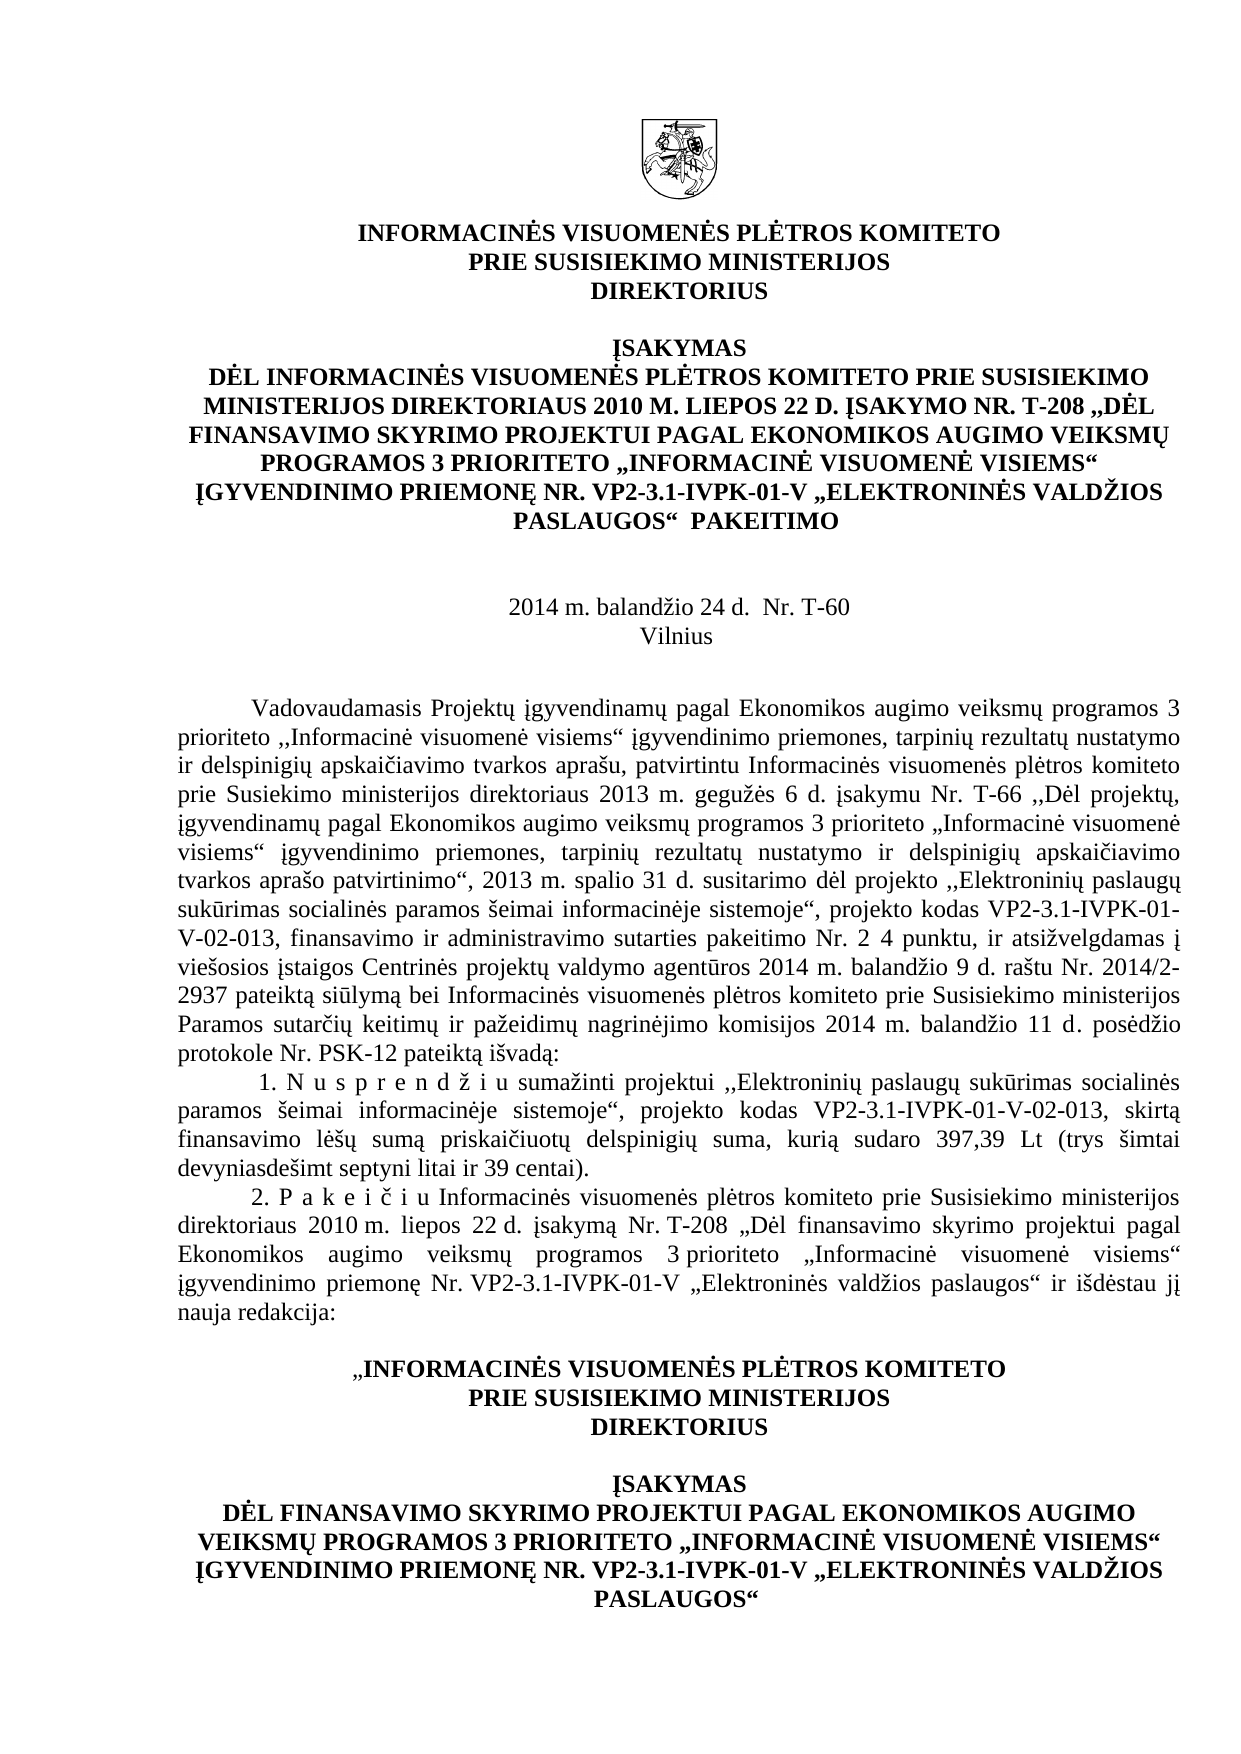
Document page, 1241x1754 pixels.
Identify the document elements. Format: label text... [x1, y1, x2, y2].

text „INFORMACINĖS VISUOMENĖS PLĖTROS KOMITETO [177, 1354, 1181, 1383]
text Vilnius [177, 621, 1181, 650]
text DIREKTORIUS [177, 1412, 1181, 1440]
text ĮSAKYMAS [177, 333, 1181, 362]
text 2014 m. balandžio 24 d. Nr. T-60 [177, 592, 1181, 621]
text 1. N u s p r e n d ž i u sumažinti projektui ,,Elektroninių paslaugų sukūrimas socialinės paramos šeimai informacinėje sistemoje“, projekto kodas VP2-3.1-IVPK-01-V-02-013, skirtą finansavimo lėšų sumą priskaičiuotų delspinigių suma, kurią sudaro 397,39 Lt (trys šimtai devyniasdešimt septyni litai ir 39 centai). [177, 1067, 1181, 1182]
text DIREKTORIUS [177, 276, 1181, 305]
text PRIE SUSISIEKIMO MINISTERIJOS [177, 1383, 1181, 1412]
text 2. P a k e i č i u Informacinės visuomenės plėtros komiteto prie Susisiekimo ministerijos direktoriaus 2010 m. liepos 22 d. įsakymą Nr. T-208 „Dėl finansavimo skyrimo projektui pagal Ekonomikos augimo veiksmų programos 3 prioriteto „Informacinė visuomenė visiems“ įgyvendinimo priemonę Nr. VP2-3.1-IVPK-01-V „Elektroninės valdžios paslaugos“ ir išdėstau jį nauja redakcija: [177, 1182, 1181, 1325]
text PRIE SUSISIEKIMO MINISTERIJOS [177, 247, 1181, 276]
text Vadovaudamasis Projektų įgyvendinamų pagal Ekonomikos augimo veiksmų programos 3 prioriteto ,,Informacinė visuomenė visiems“ įgyvendinimo priemones, tarpinių rezultatų nustatymo ir delspinigių apskaičiavimo tvarkos aprašu, patvirtintu Informacinės visuomenės plėtros komiteto prie Susiekimo ministerijos direktoriaus 2013 m. gegužės 6 d. įsakymu Nr. T-66 ,,Dėl projektų, įgyvendinamų pagal Ekonomikos augimo veiksmų programos 3 prioriteto „Informacinė visuomenė visiems“ įgyvendinimo priemones, tarpinių rezultatų nustatymo ir delspinigių apskaičiavimo tvarkos aprašo patvirtinimo“, 2013 m. spalio 31 d. susitarimo dėl projekto ,,Elektroninių paslaugų sukūrimas socialinės paramos šeimai informacinėje sistemoje“, projekto kodas VP2-3.1-IVPK-01-V-02-013, finansavimo ir administravimo sutarties pakeitimo Nr. 2 4 punktu, ir atsižvelgdamas į viešosios įstaigos Centrinės projektų valdymo agentūros 2014 m. balandžio 9 d. raštu Nr. 2014/2-2937 pateiktą siūlymą bei Informacinės visuomenės plėtros komiteto prie Susisiekimo ministerijos Paramos sutarčių keitimų ir pažeidimų nagrinėjimo komisijos 2014 m. balandžio 11 d. posėdžio protokole Nr. PSK-12 pateiktą išvadą: [177, 693, 1181, 1067]
text INFORMACINĖS VISUOMENĖS PLĖTROS KOMITETO [177, 218, 1181, 247]
text DĖL INFORMACINĖS VISUOMENĖS PLĖTROS KOMITETO PRIE SUSISIEKIMO MINISTERIJOS DIREKTORIAUS 2010 M. LIEPOS 22 D. ĮSAKYMO NR. T-208 ,,DĖL FINANSAVIMO SKYRIMO PROJEKTUI PAGAL EKONOMIKOS AUGIMO VEIKSMŲ PROGRAMOS 3 PRIORITETO „INFORMACINĖ VISUOMENĖ VISIEMS“ ĮGYVENDINIMO PRIEMONĘ NR. VP2-3.1-IVPK-01-V „ELEKTRONINĖS VALDŽIOS PASLAUGOS“ PAKEITIMO [177, 362, 1181, 535]
text DĖL FINANSAVIMO SKYRIMO PROJEKTUI PAGAL EKONOMIKOS AUGIMO VEIKSMŲ PROGRAMOS 3 PRIORITETO „INFORMACINĖ VISUOMENĖ VISIEMS“ ĮGYVENDINIMO PRIEMONĘ NR. VP2-3.1-IVPK-01-V „ELEKTRONINĖS VALDŽIOS PASLAUGOS“ [177, 1498, 1181, 1613]
text ĮSAKYMAS [177, 1469, 1181, 1498]
